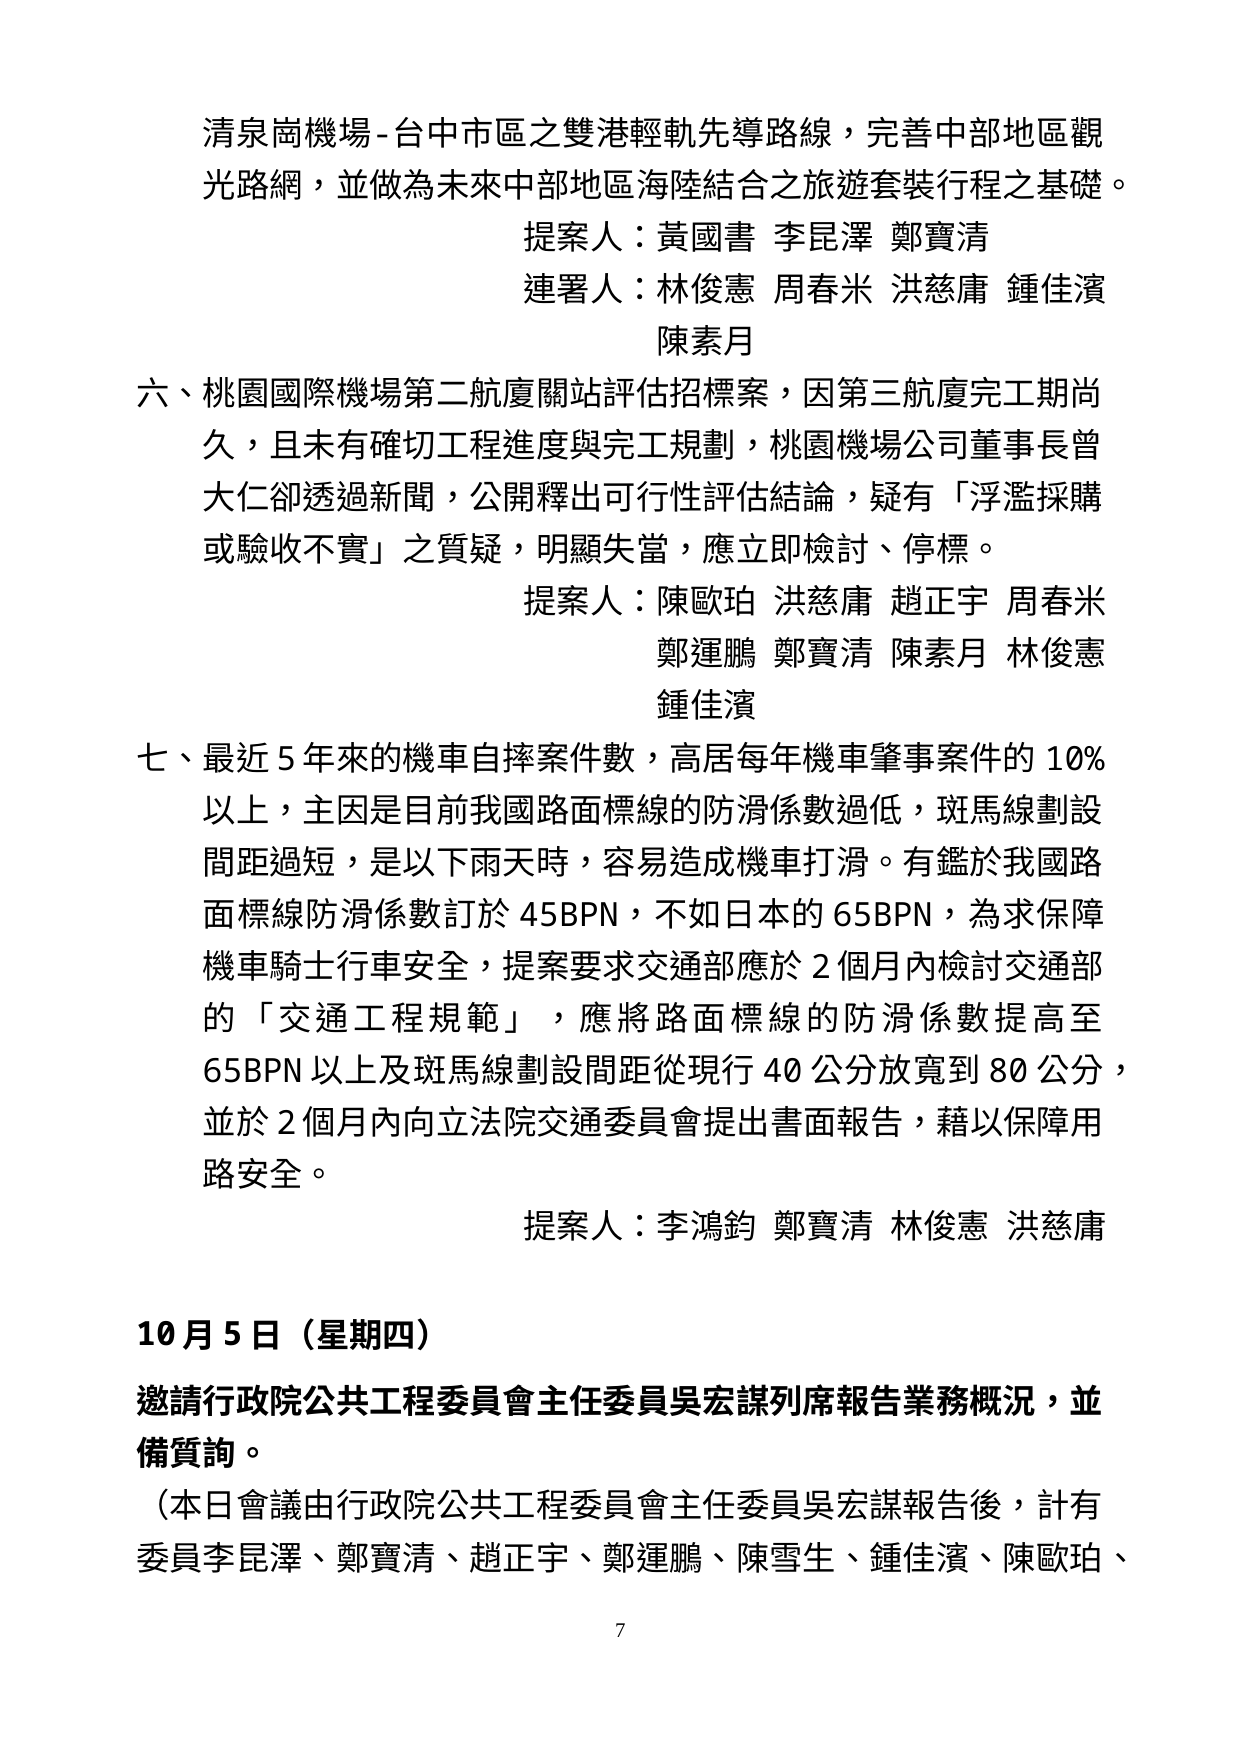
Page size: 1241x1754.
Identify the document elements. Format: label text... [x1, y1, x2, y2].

text 提案人：陳歐珀 洪慈庸 趙正宇 周春米鄭運鵬 鄭寶清 陳素月 林俊憲 鍾佳濱 [523, 572, 1117, 728]
text 六、桃園國際機場第二航廈關站評估招標案，因第三航廈完工期尚久，且未有確切工程進度與完工規劃，桃園機場公司董事長曾大仁卻透過新聞，公開釋出可行性評估結論，疑有「浮濫採購或驗收不實」之質疑，明顯失當，應立即檢討、停標。 [136, 364, 1104, 572]
text 10月5日（星期四） [136, 1291, 1104, 1353]
text 五、鑑於中部地區與澎湖間之交通往來長期以降只能依靠少量的飛機航班，抑或是必須移動至搭乘嘉義布袋之船班航線，明顯未以觀光發展作為主要考量。參考林佳龍市長於今年提出「台中港2.0」概念，而台中港區在港務公司的努力下明年將會有全台第一個大型水岸購物中心落成，預期也會成為未來台中地區觀光客新興的購物休閒的選擇，是故，為擴大台中港區之觀光效益，打造台中與澎湖間的觀光連結動線，建請交通部責成航港局主導，協調港務公司、觀光局、公路總局與台中市政府配合規劃，於明年年底前開闢台中-澎湖之船班航線與台中港-清泉崗機場-台中市區之雙港輕軌先導路線，完善中部地區觀光路網，並做為未來中部地區海陸結合之旅遊套裝行程之基礎。 [136, 103, 1104, 207]
text 提案人：黃國書 李昆澤 鄭寶清 [523, 207, 1117, 259]
text 邀請行政院公共工程委員會主任委員吳宏謀列席報告業務概況，並備質詢。 [136, 1372, 1104, 1476]
text （本日會議由行政院公共工程委員會主任委員吳宏謀報告後，計有委員李昆澤、鄭寶清、趙正宇、鄭運鵬、陳雪生、鍾佳濱、陳歐珀、黃國書、林俊憲、陳素月、李鴻鈞、鄭天財Sra．Kacaw、徐榛蔚、劉世芳、洪慈庸、鍾孔炤、孔文吉、吳思瑤、吳玉琴等19人提出質詢，均經行政院公共工程委員會主任委員吳宏謀及相關人員分別予以答復；委員周春米及徐榛蔚所提書面質詢，列入紀錄並刊登公報。） [136, 1476, 1104, 1580]
text 連署人：林俊憲 周春米 洪慈庸 鍾佳濱 陳素月 [523, 259, 1117, 364]
text 提案人：李鴻鈞 鄭寶清 林俊憲 洪慈庸 [523, 1197, 1117, 1249]
text 七、最近5年來的機車自摔案件數，高居每年機車肇事案件的10%以上，主因是目前我國路面標線的防滑係數過低，斑馬線劃設間距過短，是以下雨天時，容易造成機車打滑。有鑑於我國路面標線防滑係數訂於45BPN，不如日本的65BPN，為求保障機車騎士行車安全，提案要求交通部應於2個月內檢討交通部的「交通工程規範」，應將路面標線的防滑係數提高至65BPN以上及斑馬線劃設間距從現行40公分放寬到80公分，並於2個月內向立法院交通委員會提出書面報告，藉以保障用路安全。 [136, 728, 1104, 1197]
